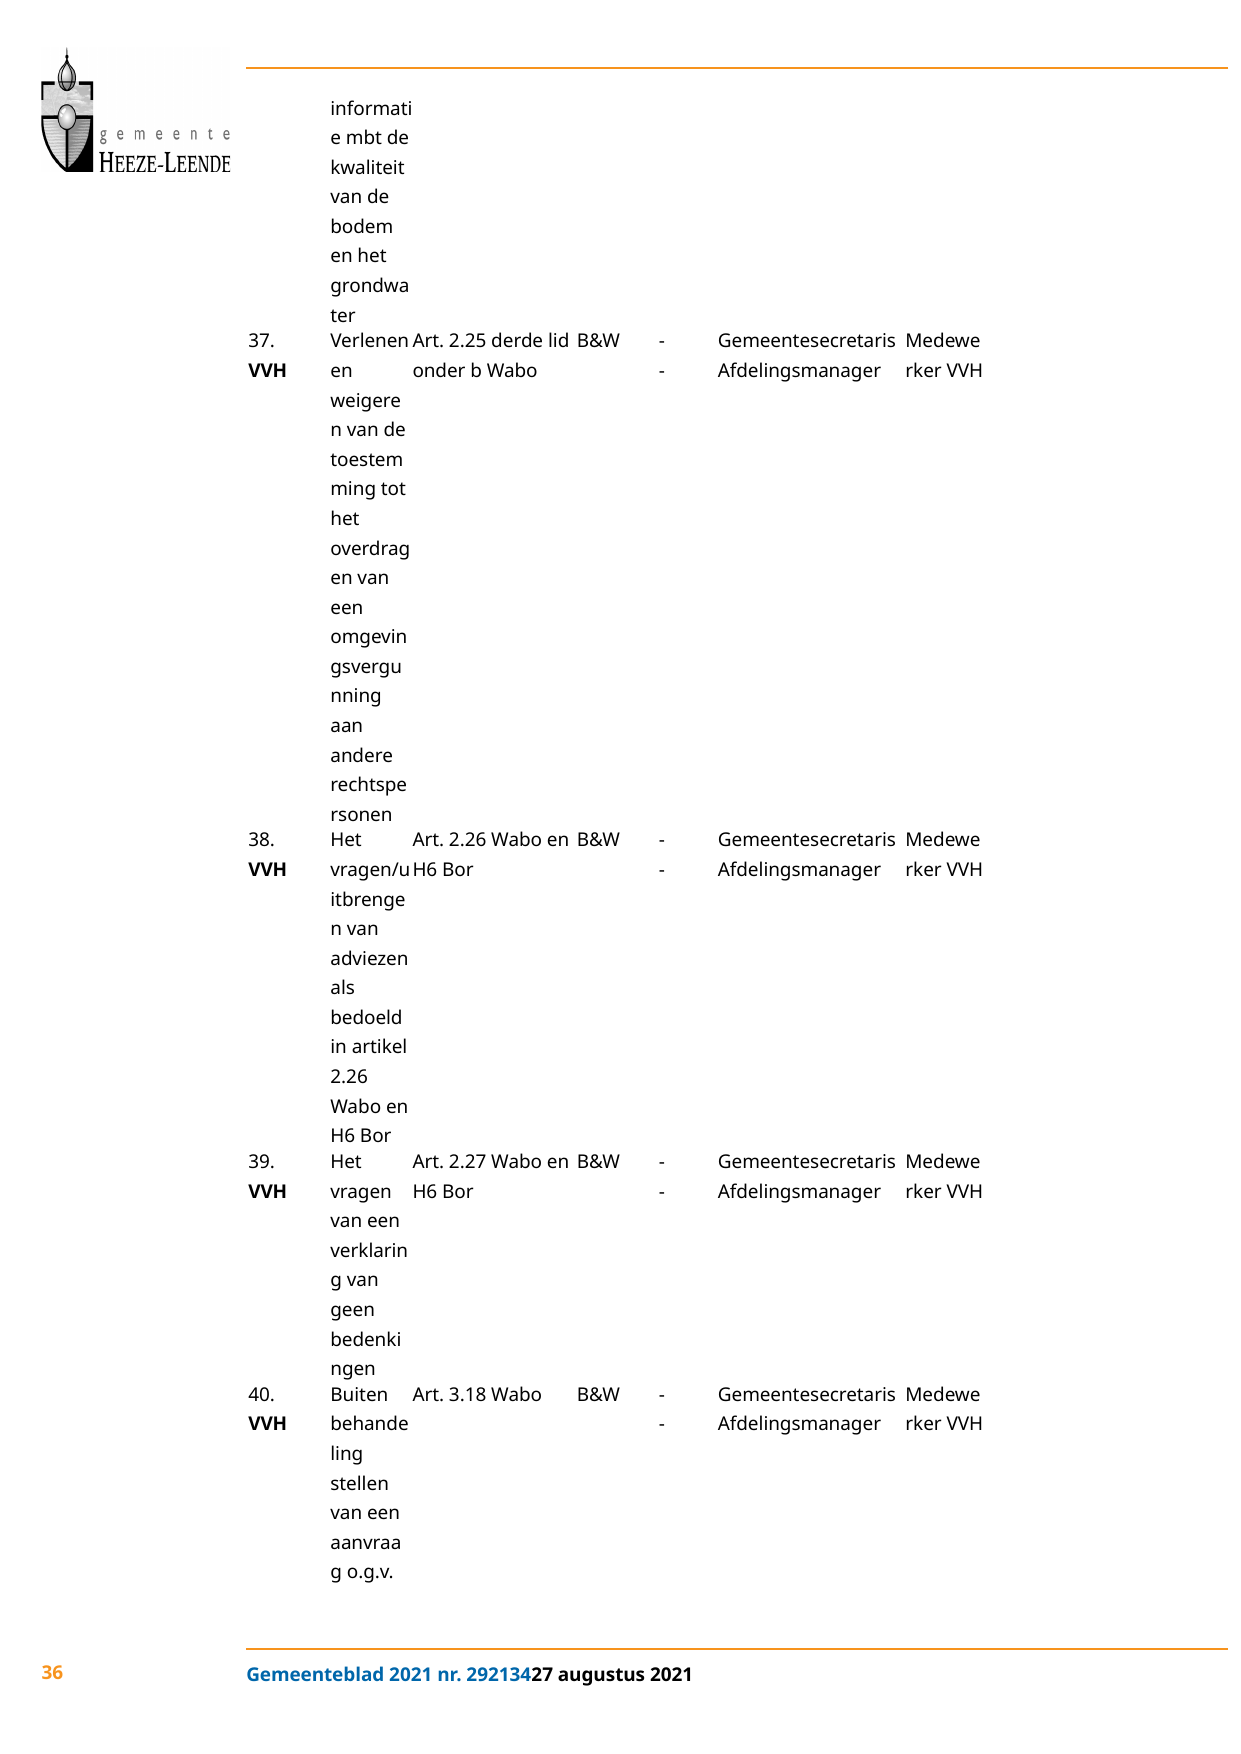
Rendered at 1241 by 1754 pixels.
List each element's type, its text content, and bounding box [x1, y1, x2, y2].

table_cell 37. VVH [248, 328, 330, 827]
table_cell Art. 3.18 Wabo [412, 1381, 577, 1584]
table_cell Medewerker VVH [905, 1148, 987, 1381]
table_cell [905, 95, 987, 328]
table_cell [412, 95, 577, 328]
table_cell B&W [577, 827, 659, 1148]
table_cell informatie mbt de kwaliteit van de bodem en het grondwater [330, 95, 412, 328]
table_cell 38. VVH [248, 827, 330, 1148]
table_cell B&W [577, 328, 659, 827]
table_cell Verlenen en weigeren van de toestemming tot het overdragen van een omgevingsvergunning aan andere rechtspersonen [330, 328, 412, 827]
table_cell [659, 95, 905, 328]
table_cell Gemeentesecretaris Afdelingsmanager [659, 827, 905, 1148]
table_cell Buiten behandeling stellen van een aanvraag o.g.v. [330, 1381, 412, 1584]
table_cell 39. VVH [248, 1148, 330, 1381]
table_cell Gemeentesecretaris Afdelingsmanager [659, 328, 905, 827]
table_cell [987, 1148, 1152, 1381]
table_cell [987, 1381, 1152, 1584]
table_cell Gemeentesecretaris Afdelingsmanager [659, 1381, 905, 1584]
table_cell Het vragen/uitbrengen van adviezen als bedoeld in artikel 2.26 Wabo en H6 Bor [330, 827, 412, 1148]
table_cell [577, 95, 659, 328]
table_cell Art. 2.25 derde lid onder b Wabo [412, 328, 577, 827]
table_cell Art. 2.27 Wabo en H6 Bor [412, 1148, 577, 1381]
table_cell Medewerker VVH [905, 328, 987, 827]
table_cell Art. 2.26 Wabo en H6 Bor [412, 827, 577, 1148]
table_cell Het vragen van een verklaring van geen bedenkingen [330, 1148, 412, 1381]
table_cell Gemeentesecretaris Afdelingsmanager [659, 1148, 905, 1381]
table_cell [987, 827, 1152, 1148]
table_cell B&W [577, 1148, 659, 1381]
table_cell [987, 328, 1152, 827]
table_cell [987, 95, 1152, 328]
table_cell [248, 95, 330, 328]
table_cell Medewerker VVH [905, 1381, 987, 1584]
picture [41, 47, 231, 172]
table_cell Medewerker VVH [905, 827, 987, 1148]
table_cell B&W [577, 1381, 659, 1584]
table_cell 40. VVH [248, 1381, 330, 1584]
